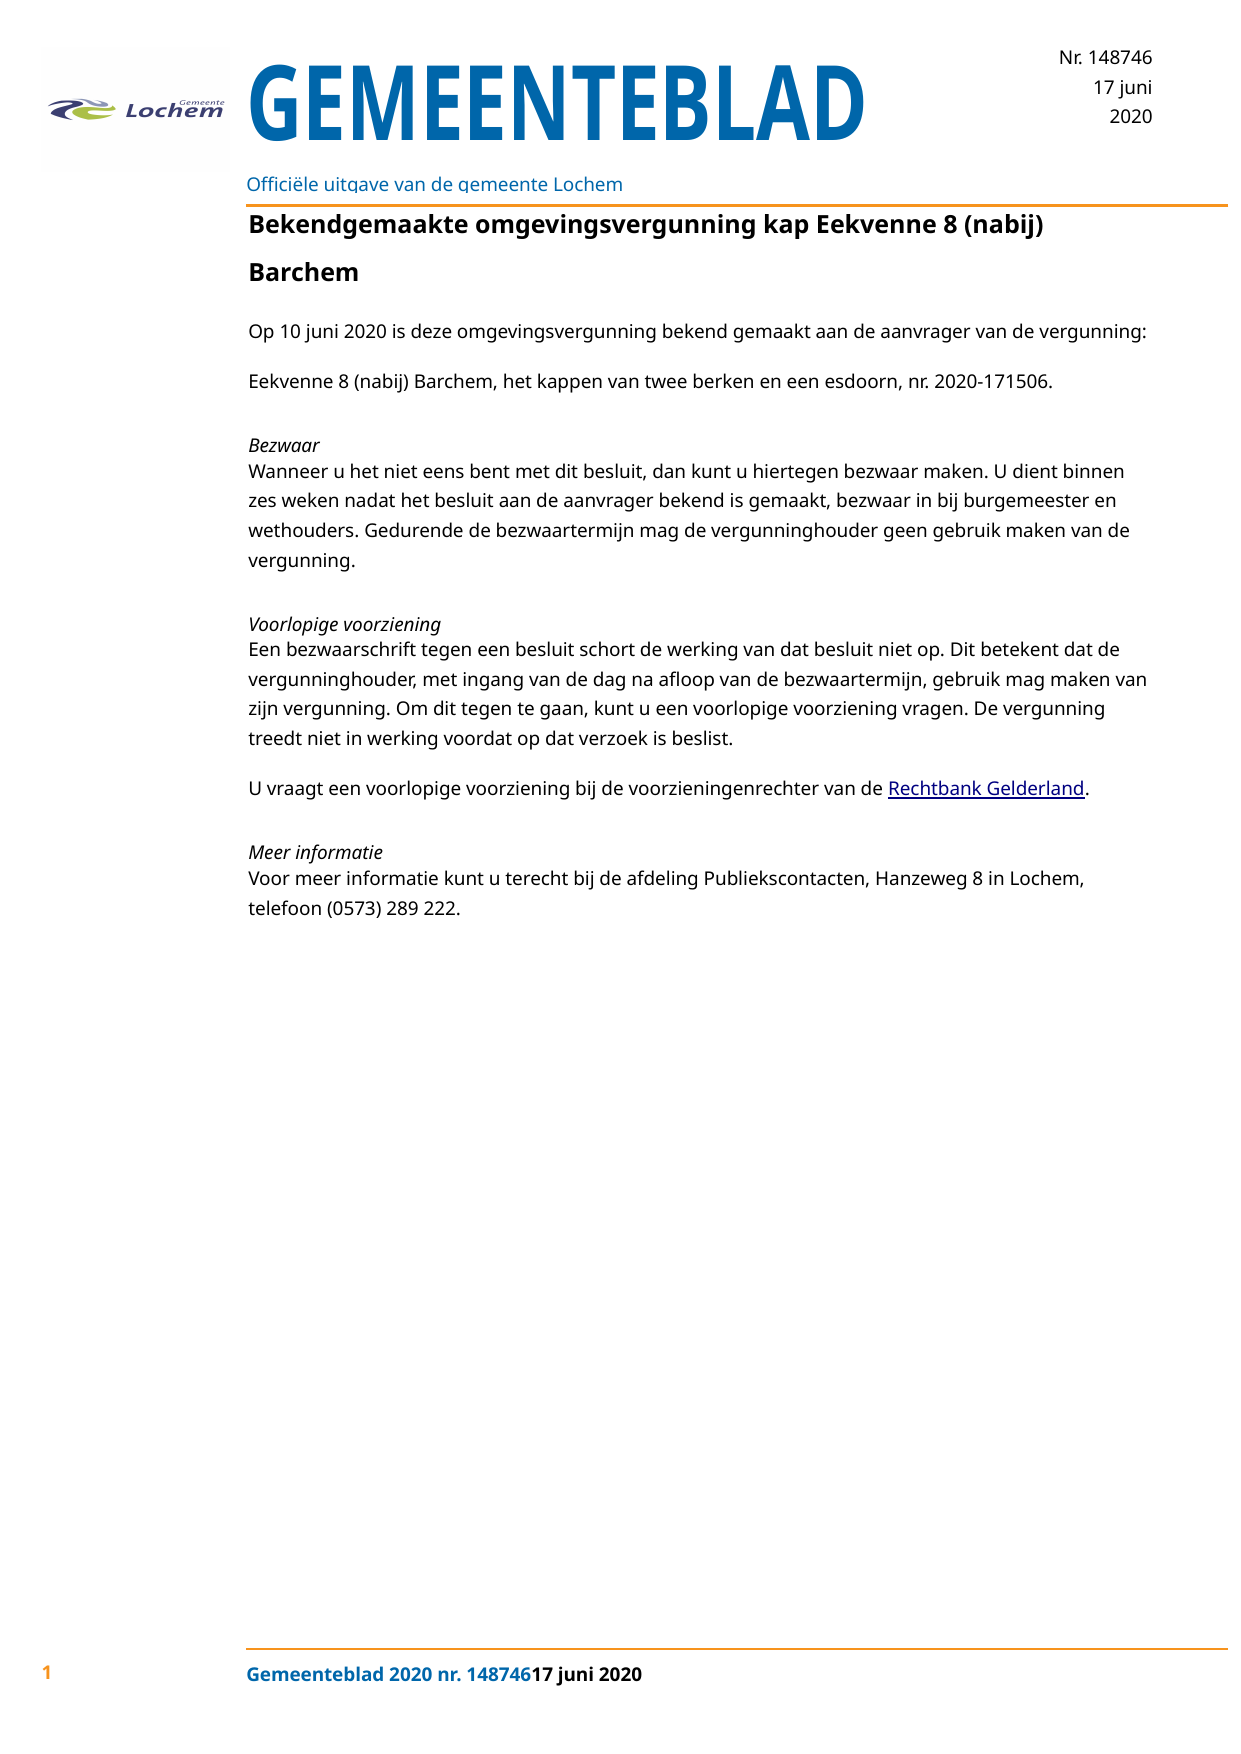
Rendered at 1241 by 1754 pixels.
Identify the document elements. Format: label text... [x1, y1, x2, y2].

text Bezwaar [248, 432, 1152, 458]
text U vraagt een voorlopige voorziening bij de voorzieningenrechter van de Rechtbank Gelderland. [248, 776, 1152, 801]
text Wanneer u het niet eens bent met dit besluit, dan kunt u hiertegen bezwaar maken. U dient binnen zes weken nadat het besluit aan de aanvrager bekend is gemaakt, bezwaar in bij burgemeester en wethouders. Gedurende de bezwaartermijn mag de vergunninghouder geen gebruik maken van de vergunning. [248, 458, 1152, 572]
text Op 10 juni 2020 is deze omgevingsvergunning bekend gemaakt aan de aanvrager van de vergunning: [248, 318, 1152, 344]
text Eekvenne 8 (nabij) Barchem, het kappen van twee berken en een esdoorn, nr. 2020-171506. [248, 368, 1152, 394]
text Een bezwaarschrift tegen een besluit schort de werking van dat besluit niet op. Dit betekent dat de vergunninghouder, met ingang van de dag na afloop van de bezwaartermijn, gebruik mag maken van zijn vergunning. Om dit tegen te gaan, kunt u een voorlopige voorziening vragen. De vergunning treedt niet in werking voordat op dat verzoek is beslist. [248, 636, 1152, 751]
text Bekendgemaakte omgevingsvergunning kap Eekvenne 8 (nabij) Barchem [248, 207, 1152, 288]
text Voor meer informatie kunt u terecht bij de afdeling Publiekscontacten, Hanzeweg 8 in Lochem, telefoon (0573) 289 222. [248, 865, 1152, 921]
text Meer informatie [248, 839, 1152, 865]
picture [41, 47, 231, 172]
text Voorlopige voorziening [248, 611, 1152, 636]
